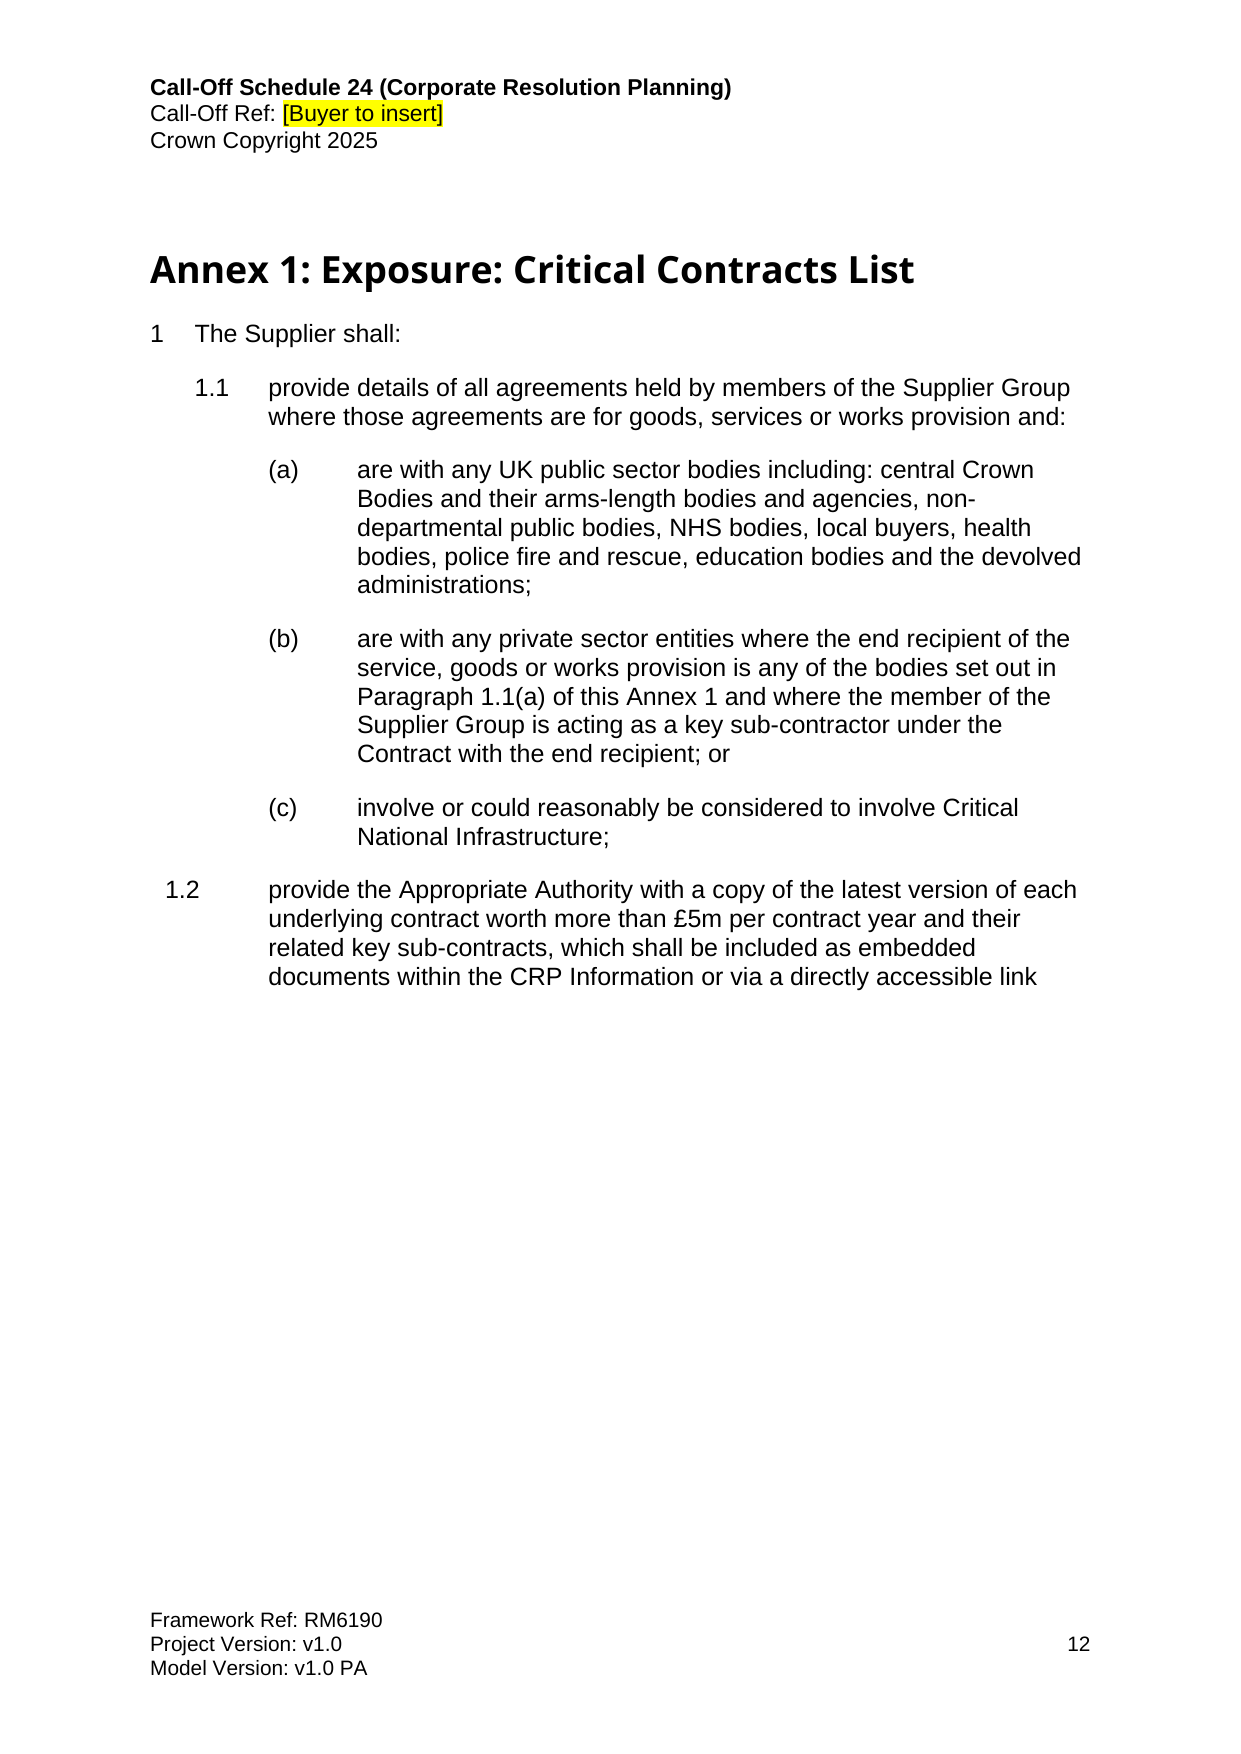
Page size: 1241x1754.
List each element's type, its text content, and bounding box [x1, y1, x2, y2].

list are with any private sector entities where the end recipient of the service, goods or works provision is any of the bodies set out in Paragraph 1.1(a) of this Annex 1 and where the member of the Supplier Group is acting as a key sub-contractor under the Contract with the end recipient; or [268, 624, 1090, 768]
list provide the Appropriate Authority with a copy of the latest version of each underlying contract worth more than £5m per contract year and their related key sub-contracts, which shall be included as embedded documents within the CRP Information or via a directly accessible link [165, 875, 1090, 990]
list are with any UK public sector bodies including: central Crown Bodies and their arms-length bodies and agencies, non-departmental public bodies, NHS bodies, local buyers, health bodies, police fire and rescue, education bodies and the devolved administrations; [268, 455, 1090, 599]
list provide details of all agreements held by members of the Supplier Group where those agreements are for goods, services or works provision and: [194, 373, 1090, 430]
text Annex 1: Exposure: Critical Contracts List [150, 243, 1090, 294]
list The Supplier shall: [150, 319, 1090, 348]
list involve or could reasonably be considered to involve Critical National Infrastructure; [268, 793, 1090, 850]
